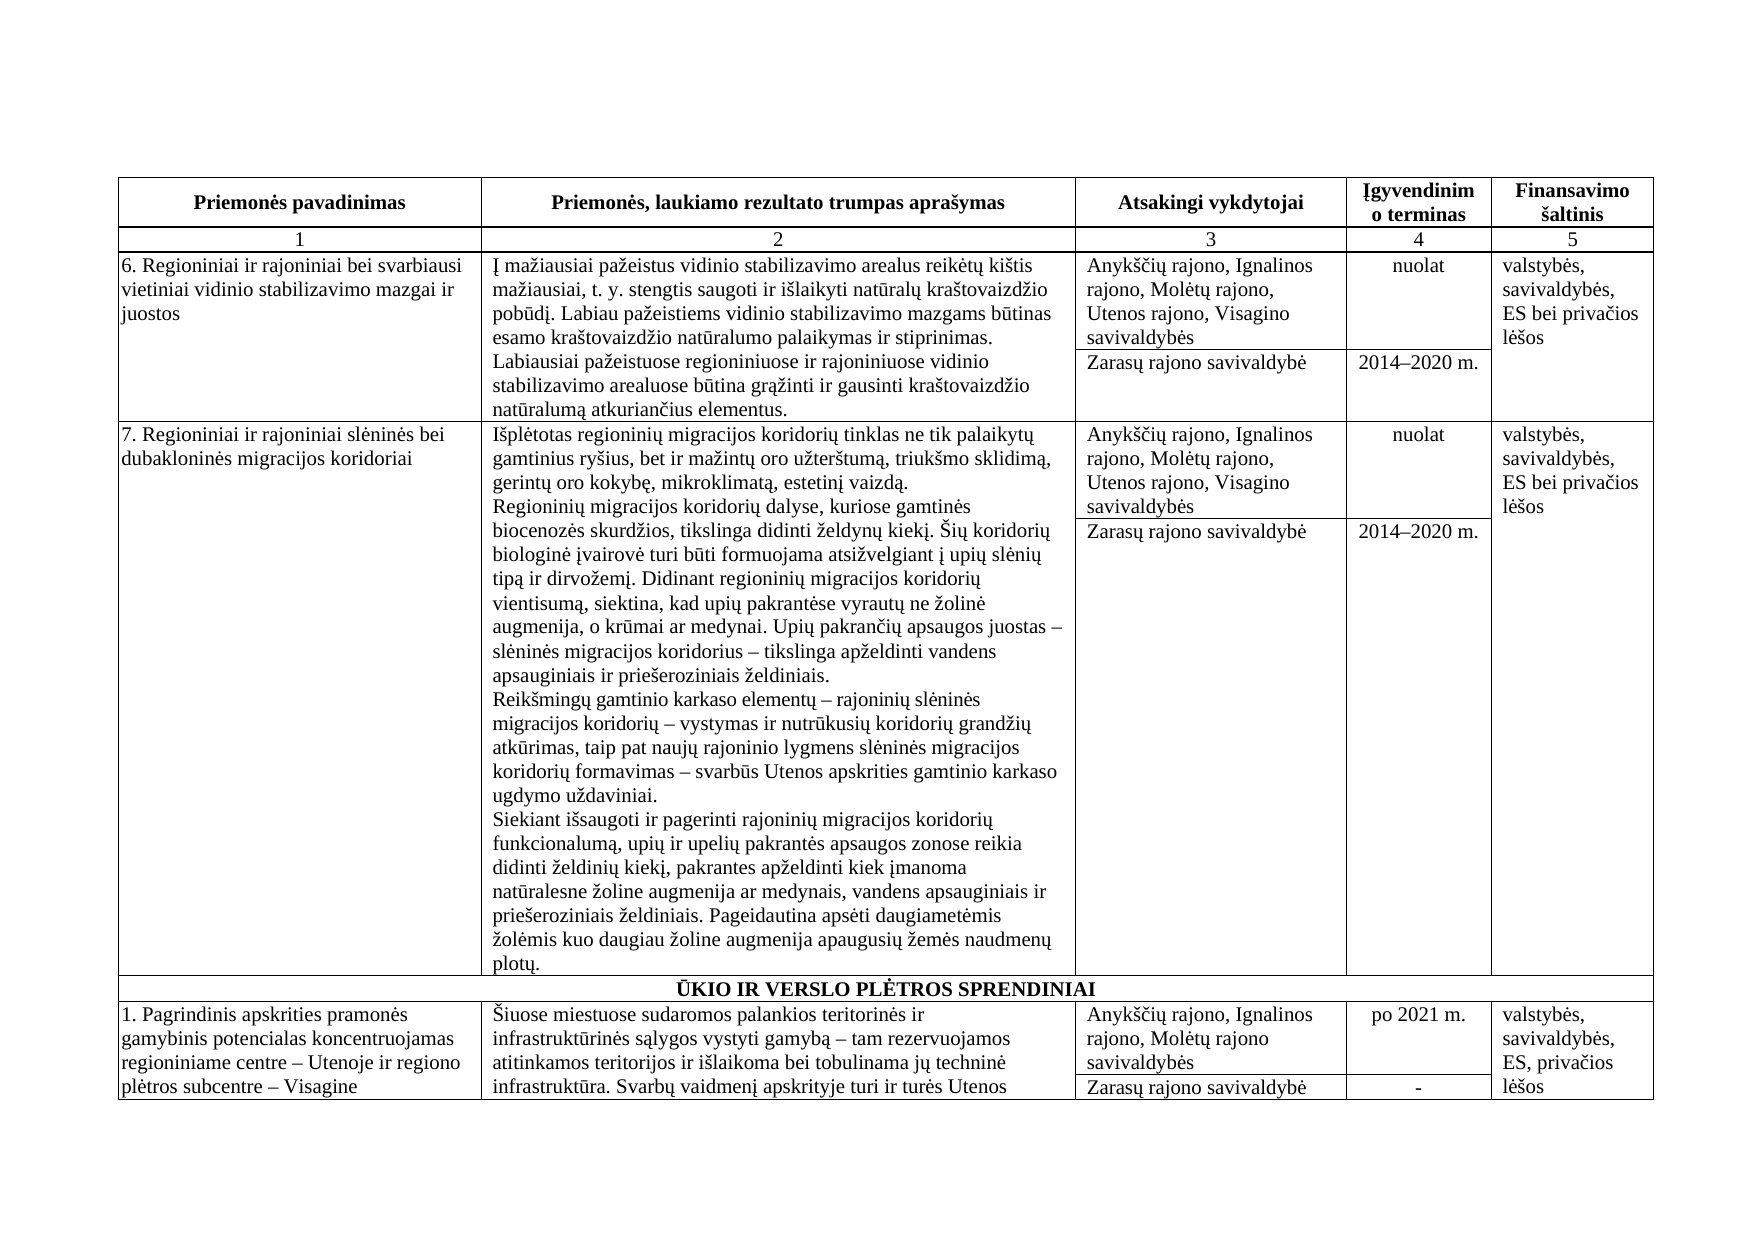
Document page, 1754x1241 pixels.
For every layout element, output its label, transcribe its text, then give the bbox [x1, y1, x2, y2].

table_cell valstybės, savivaldybės, ES bei privačios lėšos [1492, 422, 1653, 975]
table_cell Išplėtotas regioninių migracijos koridorių tinklas ne tik palaikytų gamtinius ryšius, bet ir mažintų oro užterštumą, triukšmo sklidimą, gerintų oro kokybę, mikroklimatą, estetinį vaizdą. Regioninių migracijos koridorių dalyse, kuriose gamtinės biocenozės skurdžios, tikslinga didinti želdynų kiekį. Šių koridorių biologinė įvairovė turi būti formuojama atsižvelgiant į upių slėnių tipą ir dirvožemį. Didinant regioninių migracijos koridorių vientisumą, siektina, kad upių pakrantėse vyrautų ne žolinė augmenija, o krūmai ar medynai. Upių pakrančių apsaugos juostas – slėninės migracijos koridorius – tikslinga apželdinti vandens apsauginiais ir priešeroziniais želdiniais. Reikšmingų gamtinio karkaso elementų – rajoninių slėninės migracijos koridorių – vystymas ir nutrūkusių koridorių grandžių atkūrimas, taip pat naujų rajoninio lygmens slėninės migracijos koridorių formavimas – svarbūs Utenos apskrities gamtinio karkaso ugdymo uždaviniai. Siekiant išsaugoti ir pagerinti rajoninių migracijos koridorių funkcionalumą, upių ir upelių pakrantės apsaugos zonose reikia didinti želdinių kiekį, pakrantes apželdinti kiek įmanoma natūralesne žoline augmenija ar medynais, vandens apsauginiais ir priešeroziniais želdiniais. Pageidautina apsėti daugiametėmis žolėmis kuo daugiau žoline augmenija apaugusių žemės naudmenų plotų. [482, 422, 1075, 975]
table_cell Anykščių rajono, Ignalinos rajono, Molėtų rajono, Utenos rajono, Visagino savivaldybės [1076, 253, 1346, 349]
table_header Įgyvendinimo terminas [1347, 178, 1491, 226]
table_cell Anykščių rajono, Ignalinos rajono, Molėtų rajono savivaldybės [1076, 1002, 1346, 1074]
table_cell 4 [1347, 228, 1491, 251]
table_cell 2014–2020 m. [1347, 350, 1491, 421]
table_cell valstybės, savivaldybės, ES bei privačios lėšos [1492, 253, 1653, 421]
table_cell Zarasų rajono savivaldybė [1076, 350, 1346, 421]
table_cell Anykščių rajono, Ignalinos rajono, Molėtų rajono, Utenos rajono, Visagino savivaldybės [1076, 422, 1346, 518]
table_cell 3 [1076, 228, 1346, 251]
table_cell - [1347, 1075, 1491, 1099]
table_cell valstybės, savivaldybės, ES, privačios lėšos [1492, 1002, 1653, 1099]
table_cell 7. Regioniniai ir rajoniniai slėninės bei dubakloninės migracijos koridoriai [119, 422, 481, 975]
table_cell ŪKIO IR VERSLO PLĖTROS SPRENDINIAI [119, 976, 1653, 1001]
table_cell 1. Pagrindinis apskrities pramonės gamybinis potencialas koncentruojamas regioniniame centre – Utenoje ir regiono plėtros subcentre – Visagine [119, 1002, 481, 1099]
table_cell nuolat [1347, 253, 1491, 349]
table_cell nuolat [1347, 422, 1491, 518]
table_header Priemonės pavadinimas [119, 178, 481, 226]
table_header Finansavimo šaltinis [1492, 178, 1653, 226]
table_cell 2014–2020 m. [1347, 519, 1491, 975]
table_cell 2 [482, 228, 1075, 251]
table_cell po 2021 m. [1347, 1002, 1491, 1074]
table_cell 5 [1492, 228, 1653, 251]
table_cell 1 [119, 228, 481, 251]
table_header Priemonės, laukiamo rezultato trumpas aprašymas [482, 178, 1075, 226]
table_cell Į mažiausiai pažeistus vidinio stabilizavimo arealus reikėtų kištis mažiausiai, t. y. stengtis saugoti ir išlaikyti natūralų kraštovaizdžio pobūdį. Labiau pažeistiems vidinio stabilizavimo mazgams būtinas esamo kraštovaizdžio natūralumo palaikymas ir stiprinimas. Labiausiai pažeistuose regioniniuose ir rajoniniuose vidinio stabilizavimo arealuose būtina grąžinti ir gausinti kraštovaizdžio natūralumą atkuriančius elementus. [482, 253, 1075, 421]
table_cell Zarasų rajono savivaldybė [1076, 519, 1346, 975]
table_cell Šiuose miestuose sudaromos palankios teritorinės ir infrastruktūrinės sąlygos vystyti gamybą – tam rezervuojamos atitinkamos teritorijos ir išlaikoma bei tobulinama jų techninė infrastruktūra. Svarbų vaidmenį apskrityje turi ir turės Utenos [482, 1002, 1075, 1099]
table_header Atsakingi vykdytojai [1076, 178, 1346, 226]
table_cell Zarasų rajono savivaldybė [1076, 1075, 1346, 1099]
table_cell 6. Regioniniai ir rajoniniai bei svarbiausi vietiniai vidinio stabilizavimo mazgai ir juostos [119, 253, 481, 421]
